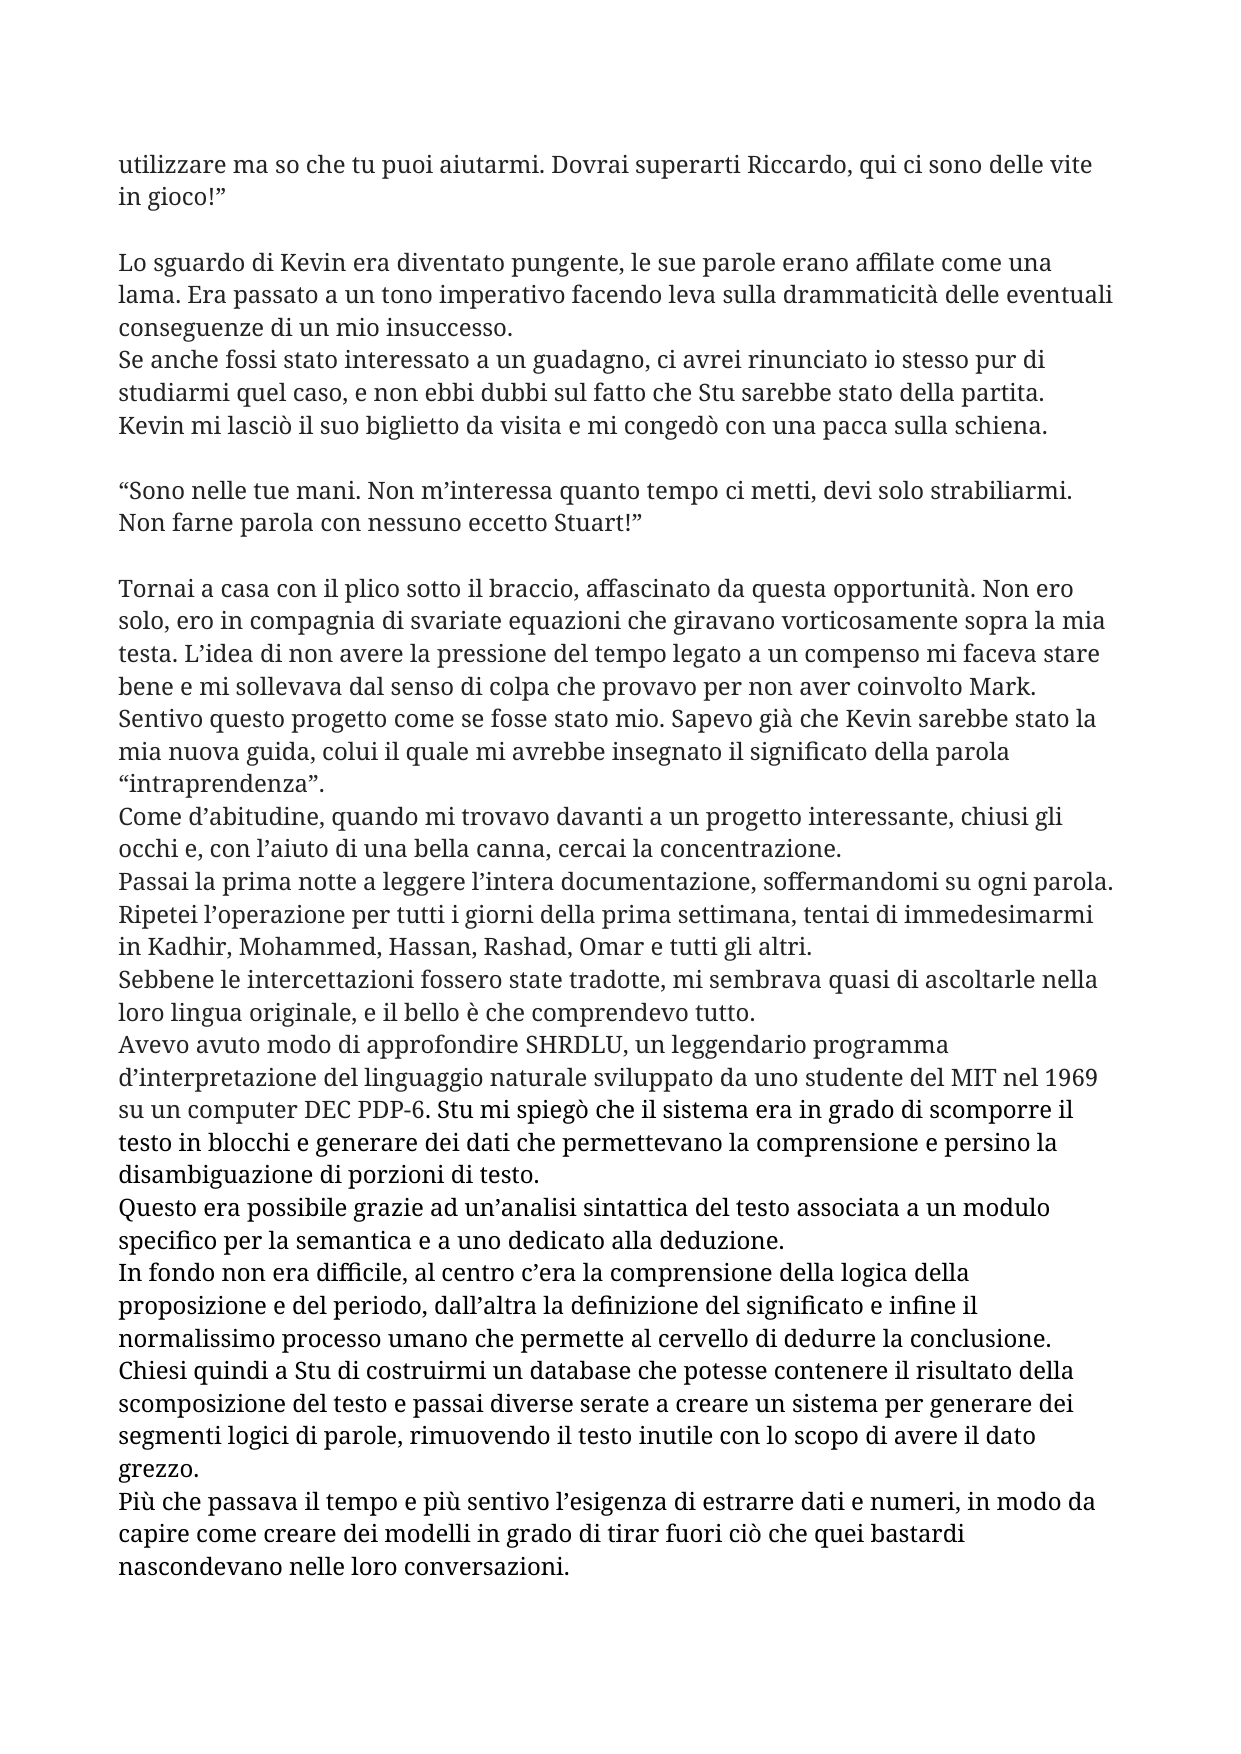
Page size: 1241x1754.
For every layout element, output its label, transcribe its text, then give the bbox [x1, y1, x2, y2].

text Come d’abitudine, quando mi trovavo davanti a un progetto interessante, chiusi gli occhi e, con l’aiuto di una bella canna, cercai la concentrazione. [118, 800, 1122, 865]
text Se anche fossi stato interessato a un guadagno, ci avrei rinunciato io stesso pur di studiarmi quel caso, e non ebbi dubbi sul fatto che Stu sarebbe stato della partita. [118, 343, 1122, 408]
text In fondo non era difficile, al centro c’era la comprensione della logica della proposizione e del periodo, dall’altra la definizione del significato e infine il normalissimo processo umano che permette al cervello di dedurre la conclusione. [118, 1256, 1122, 1354]
text Avevo avuto modo di approfondire SHRDLU, un leggendario programma d’interpretazione del linguaggio naturale sviluppato da uno studente del MIT nel 1969 su un computer DEC PDP-6. Stu mi spiegò che il sistema era in grado di scomporre il testo in blocchi e generare dei dati che permettevano la comprensione e persino la disambiguazione di porzioni di testo. [118, 1028, 1122, 1191]
text Questo era possibile grazie ad un’analisi sintattica del testo associata a un modulo specifico per la semantica e a uno dedicato alla deduzione. [118, 1191, 1122, 1256]
text Tornai a casa con il plico sotto il braccio, affascinato da questa opportunità. Non ero solo, ero in compagnia di svariate equazioni che giravano vorticosamente sopra la mia testa. L’idea di non avere la pressione del tempo legato a un compenso mi faceva stare bene e mi sollevava dal senso di colpa che provavo per non aver coinvolto Mark. [118, 571, 1122, 702]
text utilizzare ma so che tu puoi aiutarmi. Dovrai superarti Riccardo, qui ci sono delle vite in gioco!” [118, 148, 1122, 213]
text Chiesi quindi a Stu di costruirmi un database che potesse contenere il risultato della scomposizione del testo e passai diverse serate a creare un sistema per generare dei segmenti logici di parole, rimuovendo il testo inutile con lo scopo di avere il dato grezzo. [118, 1354, 1122, 1484]
text Lo sguardo di Kevin era diventato pungente, le sue parole erano affilate come una lama. Era passato a un tono imperativo facendo leva sulla drammaticità delle eventuali conseguenze di un mio insuccesso. [118, 245, 1122, 343]
text Kevin mi lasciò il suo biglietto da visita e mi congedò con una pacca sulla schiena. [118, 408, 1122, 441]
text Passai la prima notte a leggere l’intera documentazione, soffermandomi su ogni parola. Ripetei l’operazione per tutti i giorni della prima settimana, tentai di immedesimarmi in Kadhir, Mohammed, Hassan, Rashad, Omar e tutti gli altri. [118, 865, 1122, 963]
text “Sono nelle tue mani. Non m’interessa quanto tempo ci metti, devi solo strabiliarmi. Non farne parola con nessuno eccetto Stuart!” [118, 474, 1122, 539]
text Più che passava il tempo e più sentivo l’esigenza di estrarre dati e numeri, in modo da capire come creare dei modelli in grado di tirar fuori ciò che quei bastardi nascondevano nelle loro conversazioni. [118, 1484, 1122, 1582]
text Sentivo questo progetto come se fosse stato mio. Sapevo già che Kevin sarebbe stato la mia nuova guida, colui il quale mi avrebbe insegnato il significato della parola “intraprendenza”. [118, 702, 1122, 800]
text Sebbene le intercettazioni fossero state tradotte, mi sembrava quasi di ascoltarle nella loro lingua originale, e il bello è che comprendevo tutto. [118, 963, 1122, 1028]
